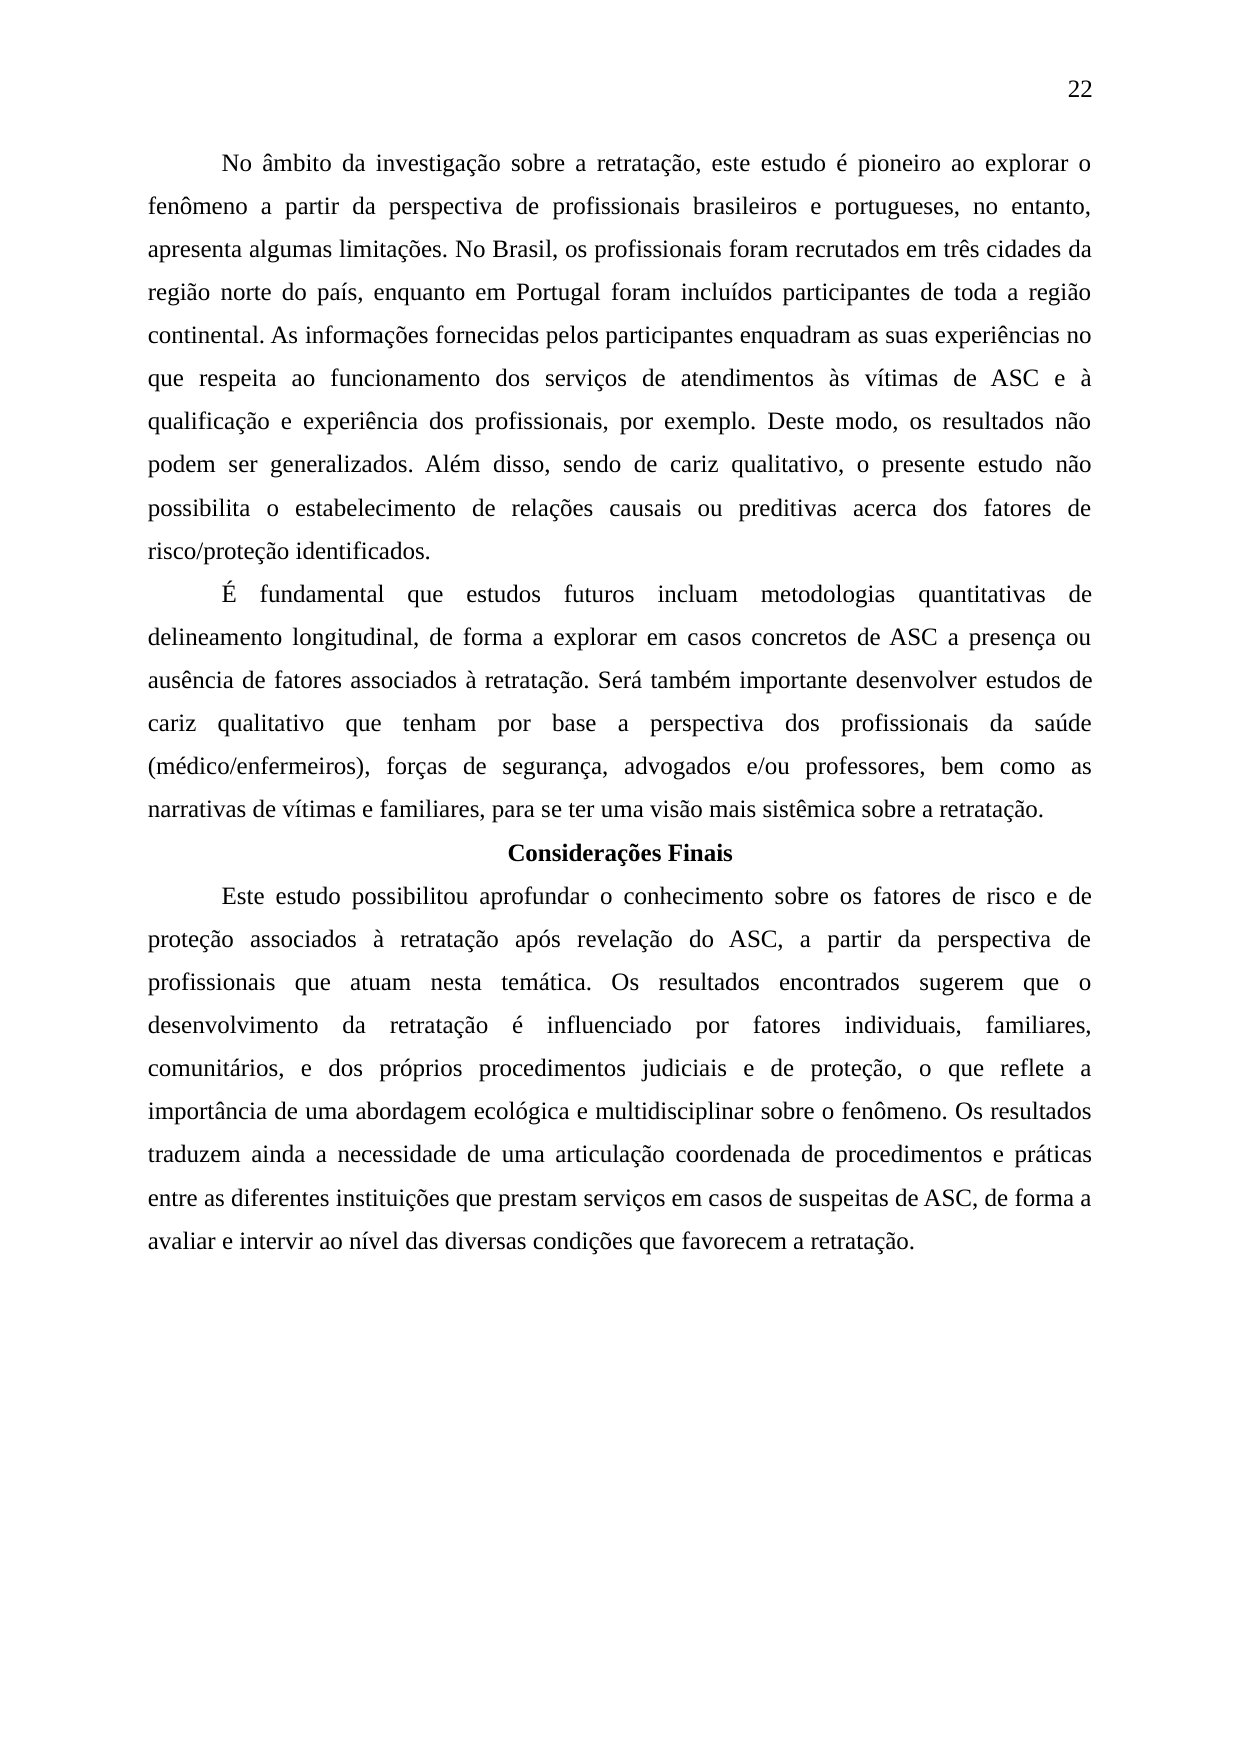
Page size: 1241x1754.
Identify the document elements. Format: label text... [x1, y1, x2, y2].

text Este estudo possibilitou aprofundar o conhecimento sobre os fatores de risco e de proteção associados à retratação após revelação do ASC, a partir da perspectiva de profissionais que atuam nesta temática. Os resultados encontrados sugerem que o desenvolvimento da retratação é influenciado por fatores individuais, familiares, comunitários, e dos próprios procedimentos judiciais e de proteção, o que reflete a importância de uma abordagem ecológica e multidisciplinar sobre o fenômeno. Os resultados traduzem ainda a necessidade de uma articulação coordenada de procedimentos e práticas entre as diferentes instituições que prestam serviços em casos de suspeitas de ASC, de forma a avaliar e intervir ao nível das diversas condições que favorecem a retratação. [148, 881, 1092, 1254]
text No âmbito da investigação sobre a retratação, este estudo é pioneiro ao explorar o fenômeno a partir da perspectiva de profissionais brasileiros e portugueses, no entanto, apresenta algumas limitações. No Brasil, os profissionais foram recrutados em três cidades da região norte do país, enquanto em Portugal foram incluídos participantes de toda a região continental. As informações fornecidas pelos participantes enquadram as suas experiências no que respeita ao funcionamento dos serviços de atendimentos às vítimas de ASC e à qualificação e experiência dos profissionais, por exemplo. Deste modo, os resultados não podem ser generalizados. Além disso, sendo de cariz qualitativo, o presente estudo não possibilita o estabelecimento de relações causais ou preditivas acerca dos fatores de risco/proteção identificados. [148, 148, 1092, 564]
text É fundamental que estudos futuros incluam metodologias quantitativas de delineamento longitudinal, de forma a explorar em casos concretos de ASC a presença ou ausência de fatores associados à retratação. Será também importante desenvolver estudos de cariz qualitativo que tenham por base a perspectiva dos profissionais da saúde (médico/enfermeiros), forças de segurança, advogados e/ou professores, bem como as narrativas de vítimas e familiares, para se ter uma visão mais sistêmica sobre a retratação. [148, 579, 1092, 823]
text Considerações Finais [148, 838, 1092, 866]
